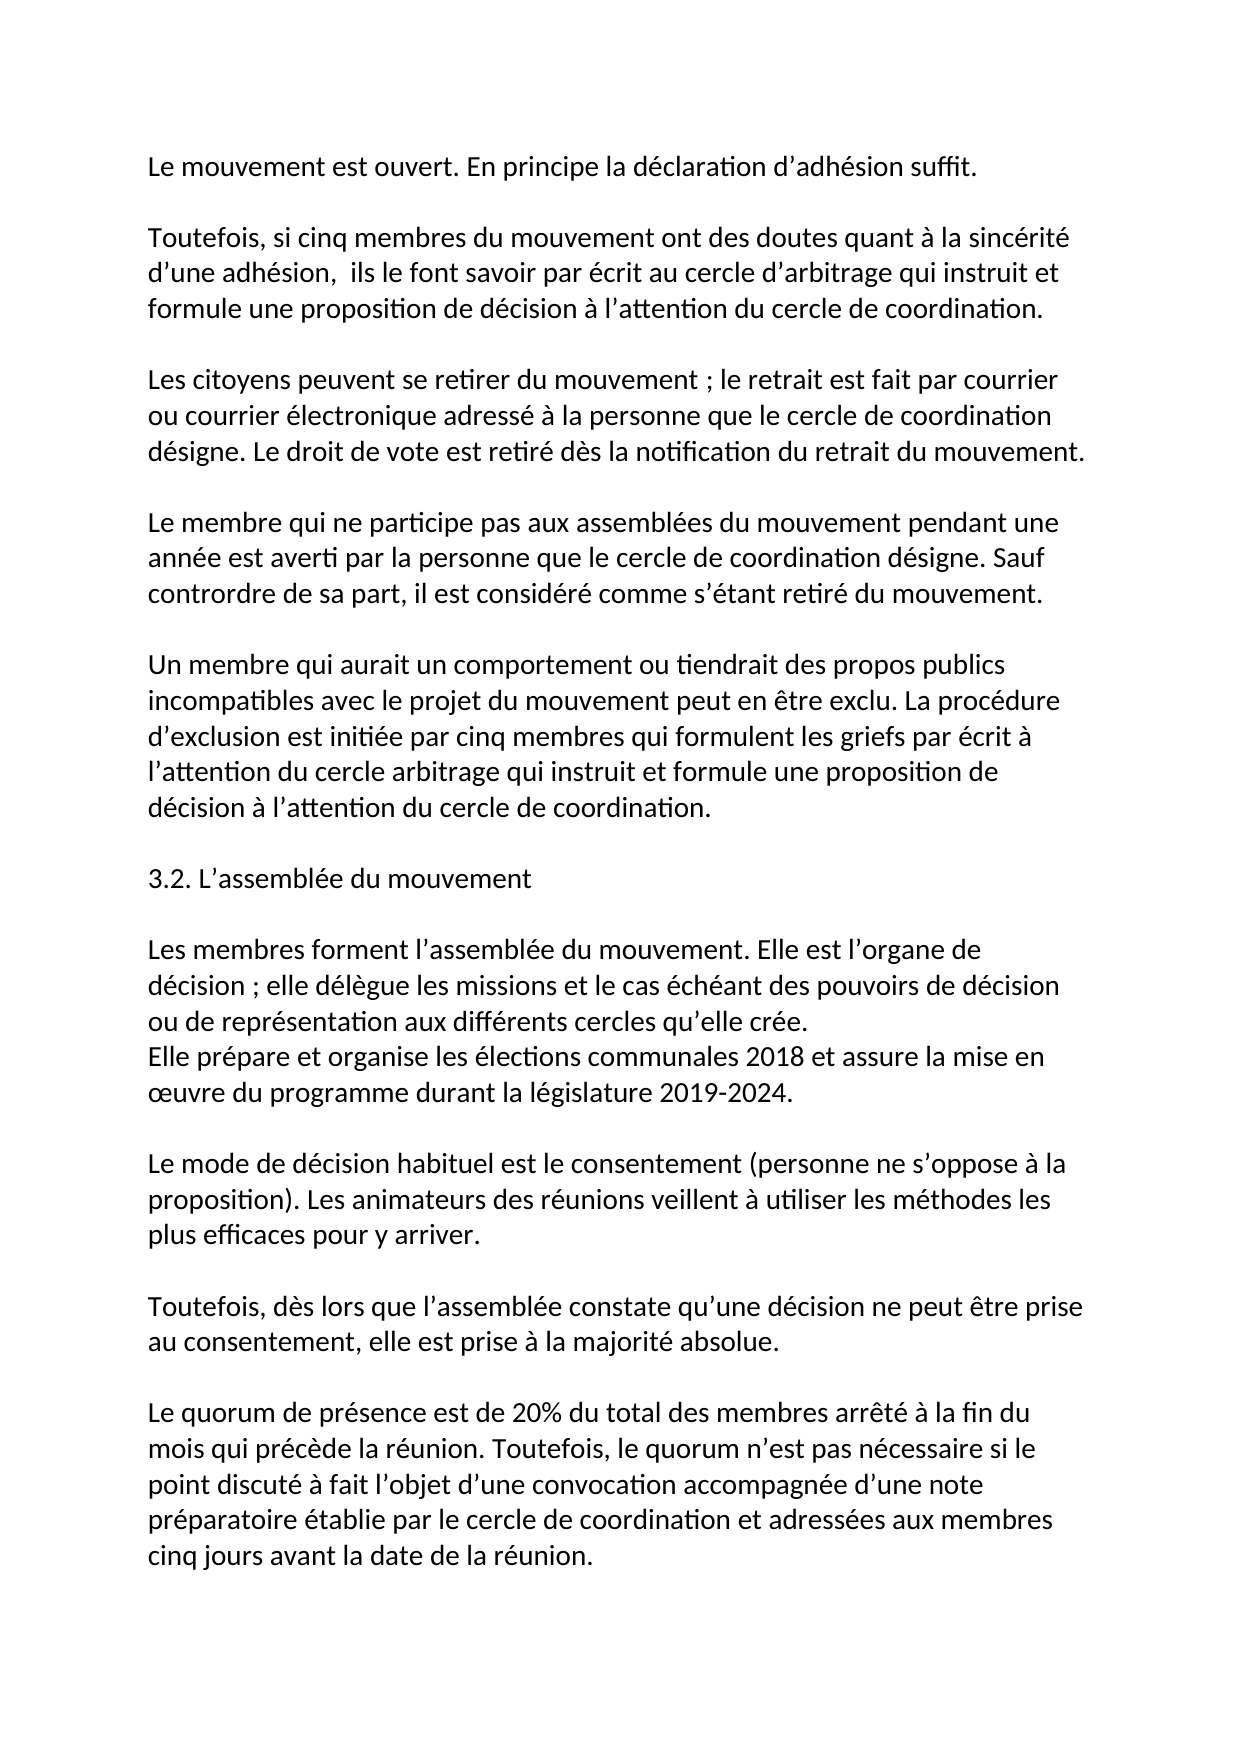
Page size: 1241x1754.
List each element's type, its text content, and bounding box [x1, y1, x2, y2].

text Le mode de décision habituel est le consentement (personne ne s’oppose à la proposition). Les animateurs des réunions veillent à utiliser les méthodes les plus efficaces pour y arriver. [148, 1145, 1092, 1252]
text Le quorum de présence est de 20% du total des membres arrêté à la fin du mois qui précède la réunion. Toutefois, le quorum n’est pas nécessaire si le point discuté à fait l’objet d’une convocation accompagnée d’une note préparatoire établie par le cercle de coordination et adressées aux membres cinq jours avant la date de la réunion. [148, 1394, 1092, 1573]
text 3.2. L’assemblée du mouvement [148, 860, 1092, 896]
text Elle prépare et organise les élections communales 2018 et assure la mise en œuvre du programme durant la législature 2019-2024. [148, 1038, 1092, 1109]
text Le membre qui ne participe pas aux assemblées du mouvement pendant une année est averti par la personne que le cercle de coordination désigne. Sauf contrordre de sa part, il est considéré comme s’étant retiré du mouvement. [148, 504, 1092, 611]
text Les membres forment l’assemblée du mouvement. Elle est l’organe de décision ; elle délègue les missions et le cas échéant des pouvoirs de décision ou de représentation aux différents cercles qu’elle crée. [148, 931, 1092, 1038]
text Toutefois, dès lors que l’assemblée constate qu’une décision ne peut être prise au consentement, elle est prise à la majorité absolue. [148, 1288, 1092, 1359]
text Toutefois, si cinq membres du mouvement ont des doutes quant à la sincérité d’une adhésion, ils le font savoir par écrit au cercle d’arbitrage qui instruit et formule une proposition de décision à l’attention du cercle de coordination. [148, 219, 1092, 326]
text Un membre qui aurait un comportement ou tiendrait des propos publics incompatibles avec le projet du mouvement peut en être exclu. La procédure d’exclusion est initiée par cinq membres qui formulent les griefs par écrit à l’attention du cercle arbitrage qui instruit et formule une proposition de décision à l’attention du cercle de coordination. [148, 646, 1092, 824]
text Les citoyens peuvent se retirer du mouvement ; le retrait est fait par courrier ou courrier électronique adressé à la personne que le cercle de coordination désigne. Le droit de vote est retiré dès la notification du retrait du mouvement. [148, 361, 1092, 468]
text Le mouvement est ouvert. En principe la déclaration d’adhésion suffit. [148, 148, 1092, 183]
